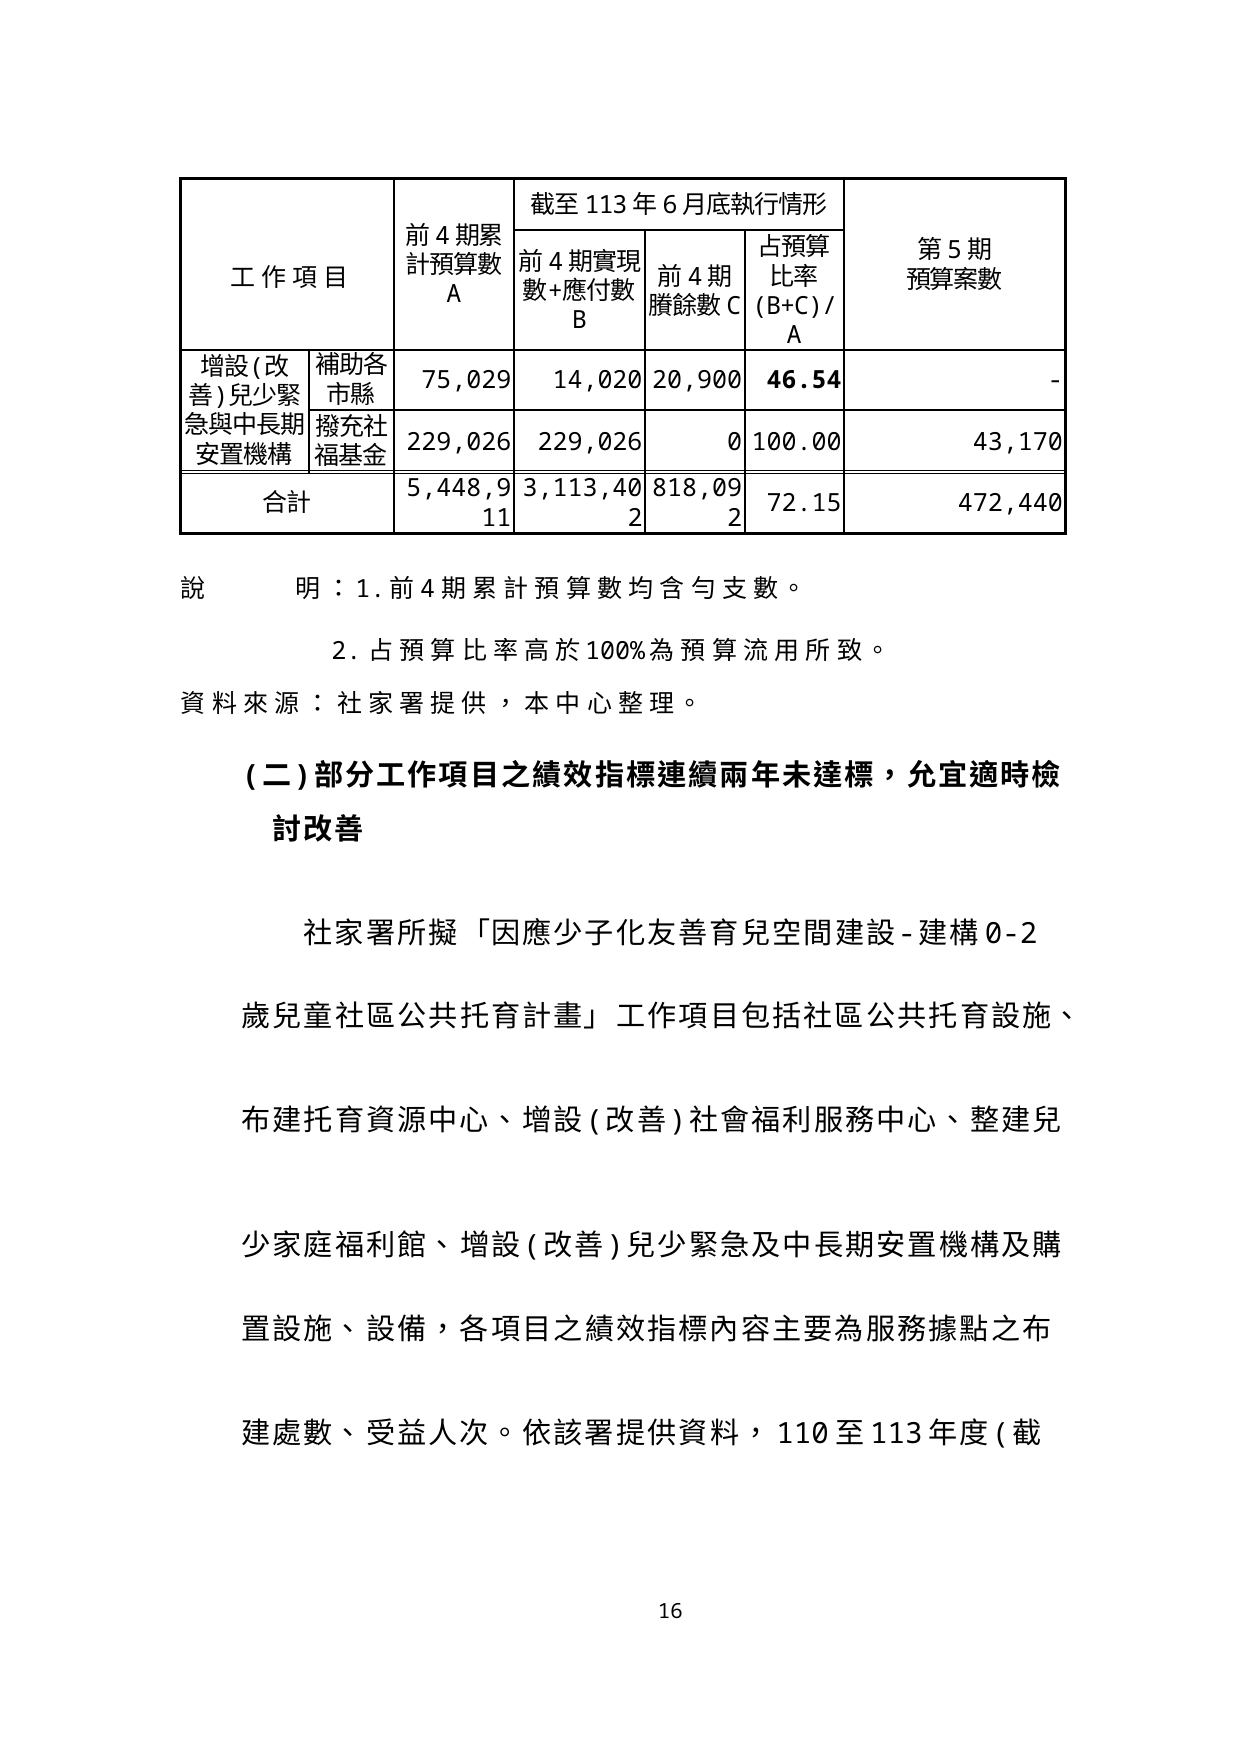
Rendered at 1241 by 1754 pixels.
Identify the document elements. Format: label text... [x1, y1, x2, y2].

table_cell 43,170 [845, 411, 1064, 470]
table_cell 合計 [182, 474, 393, 532]
table_cell 增設(改善)兒少緊急與中長期安置機構 [182, 351, 308, 470]
table_cell 472,440 [845, 474, 1064, 532]
table_cell 5,448,911 [395, 474, 513, 532]
table_cell 46.54 [746, 351, 843, 409]
table_cell 補助各市縣 [310, 351, 393, 409]
table_cell 75,029 [395, 351, 513, 409]
table_cell 占預算 比率(B+C)/A [746, 231, 843, 349]
table_cell 前4期實現數+應付數B [515, 231, 644, 349]
text 資料來源：社家署提供，本中心整理。 [177, 660, 1063, 722]
table_header 截至113年6月底執行情形 [515, 180, 843, 229]
table_header 工作項目 [182, 180, 393, 349]
table_cell 撥充社福基金 [310, 411, 393, 470]
table_cell 前4期賸餘數C [646, 231, 744, 349]
table_cell 0 [646, 411, 744, 470]
table_cell 100.00 [746, 411, 843, 470]
table_cell 229,026 [515, 411, 644, 470]
text (二)部分工作項目之績效指標連續兩年未達標，允宜適時檢討改善 [236, 722, 1063, 847]
table_cell 3,113,402 [515, 474, 644, 532]
text 說 明：1.前4期累計預算數均含勻支數。 [177, 535, 1063, 597]
table_cell - [845, 351, 1064, 409]
table_cell 14,020 [515, 351, 644, 409]
table_cell 818,092 [646, 474, 744, 532]
table_cell 72.15 [746, 474, 843, 532]
table_header 前4期累計預算數A [395, 180, 513, 349]
table_cell 229,026 [395, 411, 513, 470]
table_header 第5期 預算案數 [845, 180, 1064, 349]
text 2.占預算比率高於100%為預算流用所致。 [177, 597, 1063, 660]
text 社家署所擬「因應少子化友善育兒空間建設-建構0-2歲兒童社區公共托育計畫」工作項目包括社區公共托育設施、布建托育資源中心、增設(改善)社會福利服務中心、整建兒少家庭福利館、增設(改善)兒少緊急及中長期安置機構及購置設施、設備，各項目之績效指標內容主要為服務據點之布建處數、受益人次。依該署提供資料，110至113年度(截至6月底)間包括推動「社區公共托育設施」之布建處數、「布建托育資源中心」之受益人次、增設(改善)社會福利服務中心之增設/改善數(處)均有連續兩年未達成年度目標之情形(詳表3)。據社家署表示，分別與設置行政作業程序繁瑣、疫情影響使用意願及地方政府變更規劃有關。 [236, 847, 1063, 1472]
table_cell 20,900 [646, 351, 744, 409]
